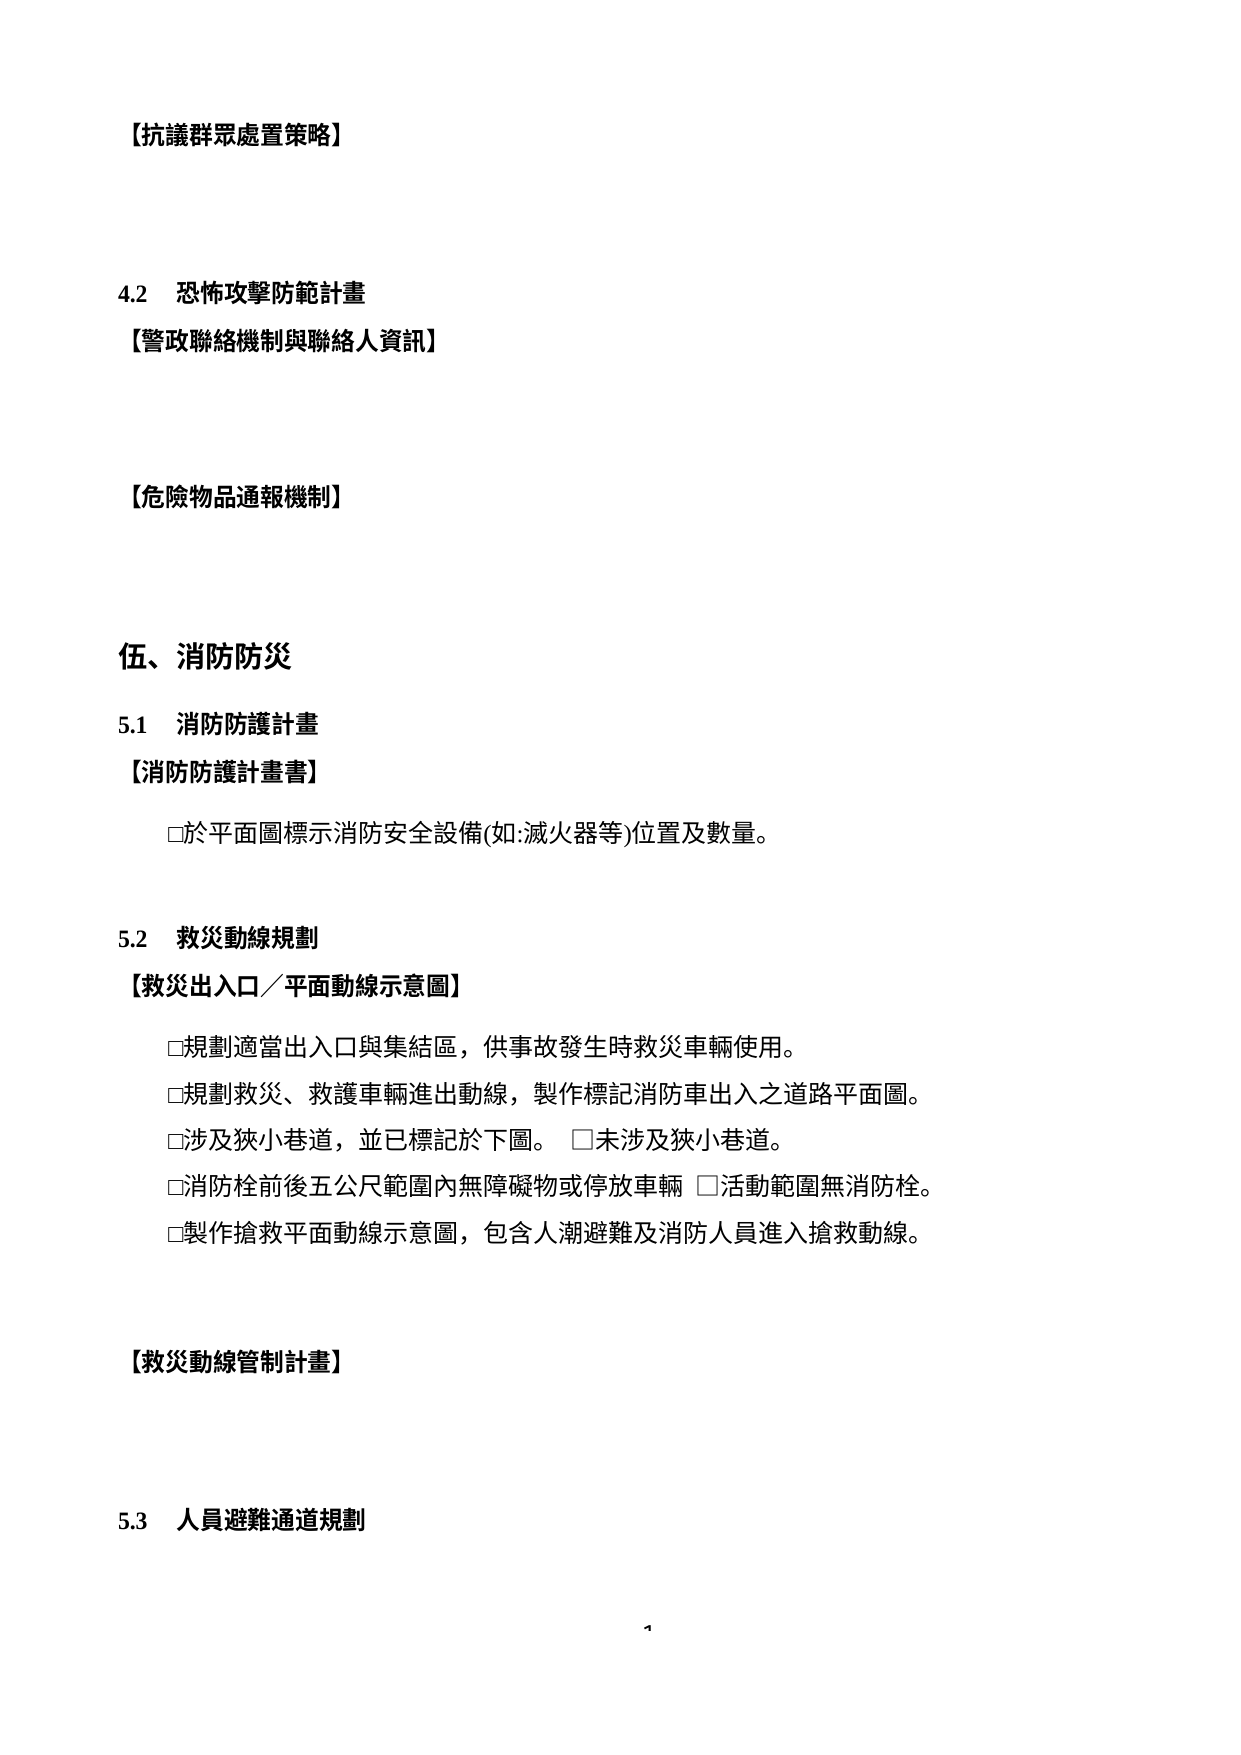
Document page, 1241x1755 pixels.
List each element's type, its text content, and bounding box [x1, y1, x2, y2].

text 【警政聯絡機制與聯絡人資訊】 [118, 321, 1145, 358]
text 【消防防護計畫書】 [118, 752, 1145, 789]
text □涉及狹小巷道，並已標記於下圖。 □未涉及狹小巷道。 [168, 1120, 1145, 1157]
subtitle 伍、消防防災 [118, 633, 1145, 676]
subtitle 人員避難通道規劃 [118, 1501, 1145, 1537]
subtitle 消防防護計畫 [118, 705, 1145, 741]
subtitle 恐怖攻擊防範計畫 [118, 274, 1145, 310]
subtitle 救災動線規劃 [118, 918, 1145, 955]
text □於平面圖標示消防安全設備(如:滅火器等)位置及數量。 [168, 813, 1145, 849]
text 【救災出入口／平面動線示意圖】 [118, 966, 1145, 1002]
text □製作搶救平面動線示意圖，包含人潮避難及消防人員進入搶救動線。 [168, 1213, 1145, 1249]
text □規劃適當出入口與集結區，供事故發生時救災車輛使用。 [168, 1028, 1145, 1064]
text □規劃救災、救護車輛進出動線，製作標記消防車出入之道路平面圖。 [168, 1074, 1145, 1110]
text 【救災動線管制計畫】 [118, 1342, 1145, 1378]
text 【危險物品通報機制】 [118, 477, 1145, 514]
text 【抗議群眾處置策略】 [118, 115, 1145, 151]
text □消防栓前後五公尺範圍內無障礙物或停放車輛 □活動範圍無消防栓。 [168, 1167, 1145, 1203]
